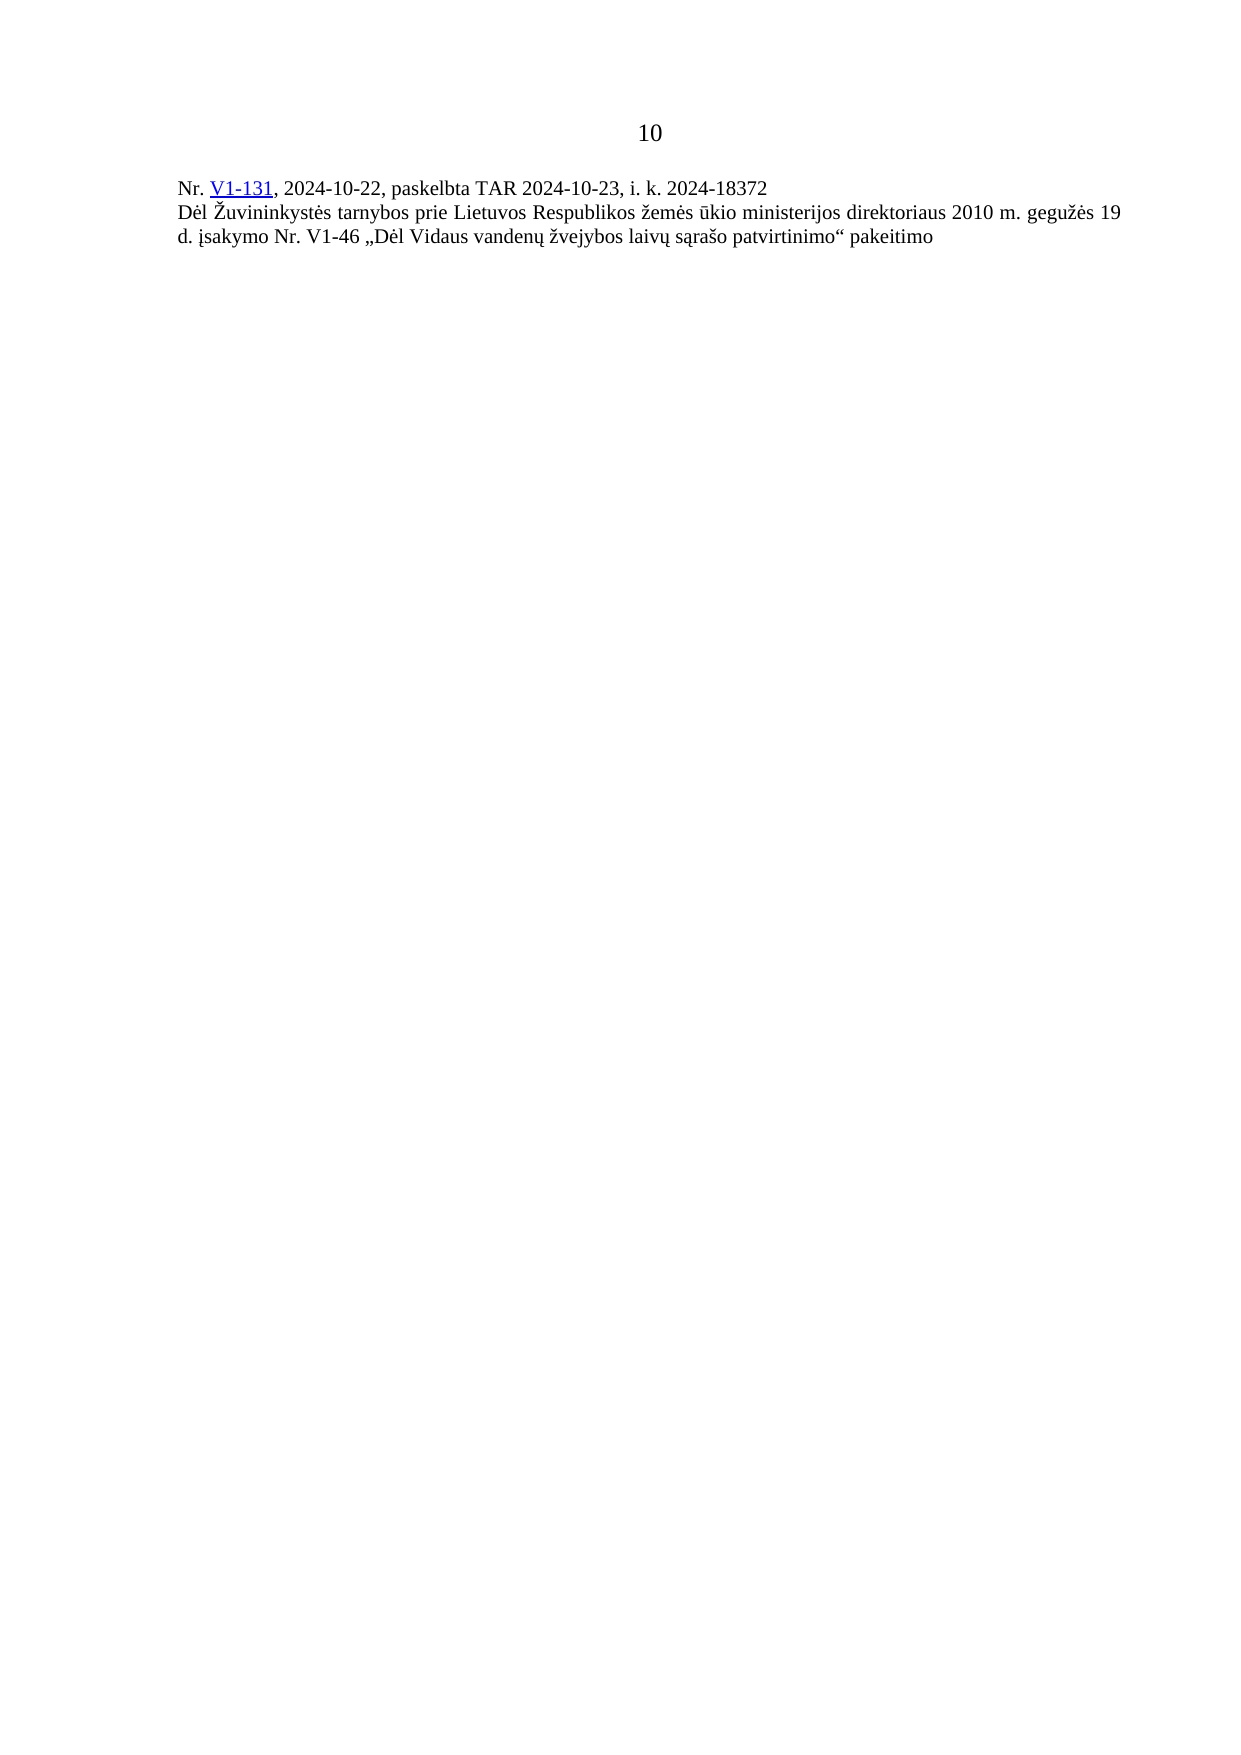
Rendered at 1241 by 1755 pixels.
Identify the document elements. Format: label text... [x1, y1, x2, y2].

text Nr. V1-131, 2024-10-22, paskelbta TAR 2024-10-23, i. k. 2024-18372 [177, 176, 1122, 200]
text Dėl Žuvininkystės tarnybos prie Lietuvos Respublikos žemės ūkio ministerijos direktoriaus 2010 m. gegužės 19 d. įsakymo Nr. V1-46 „Dėl Vidaus vandenų žvejybos laivų sąrašo patvirtinimo“ pakeitimo [177, 200, 1122, 248]
